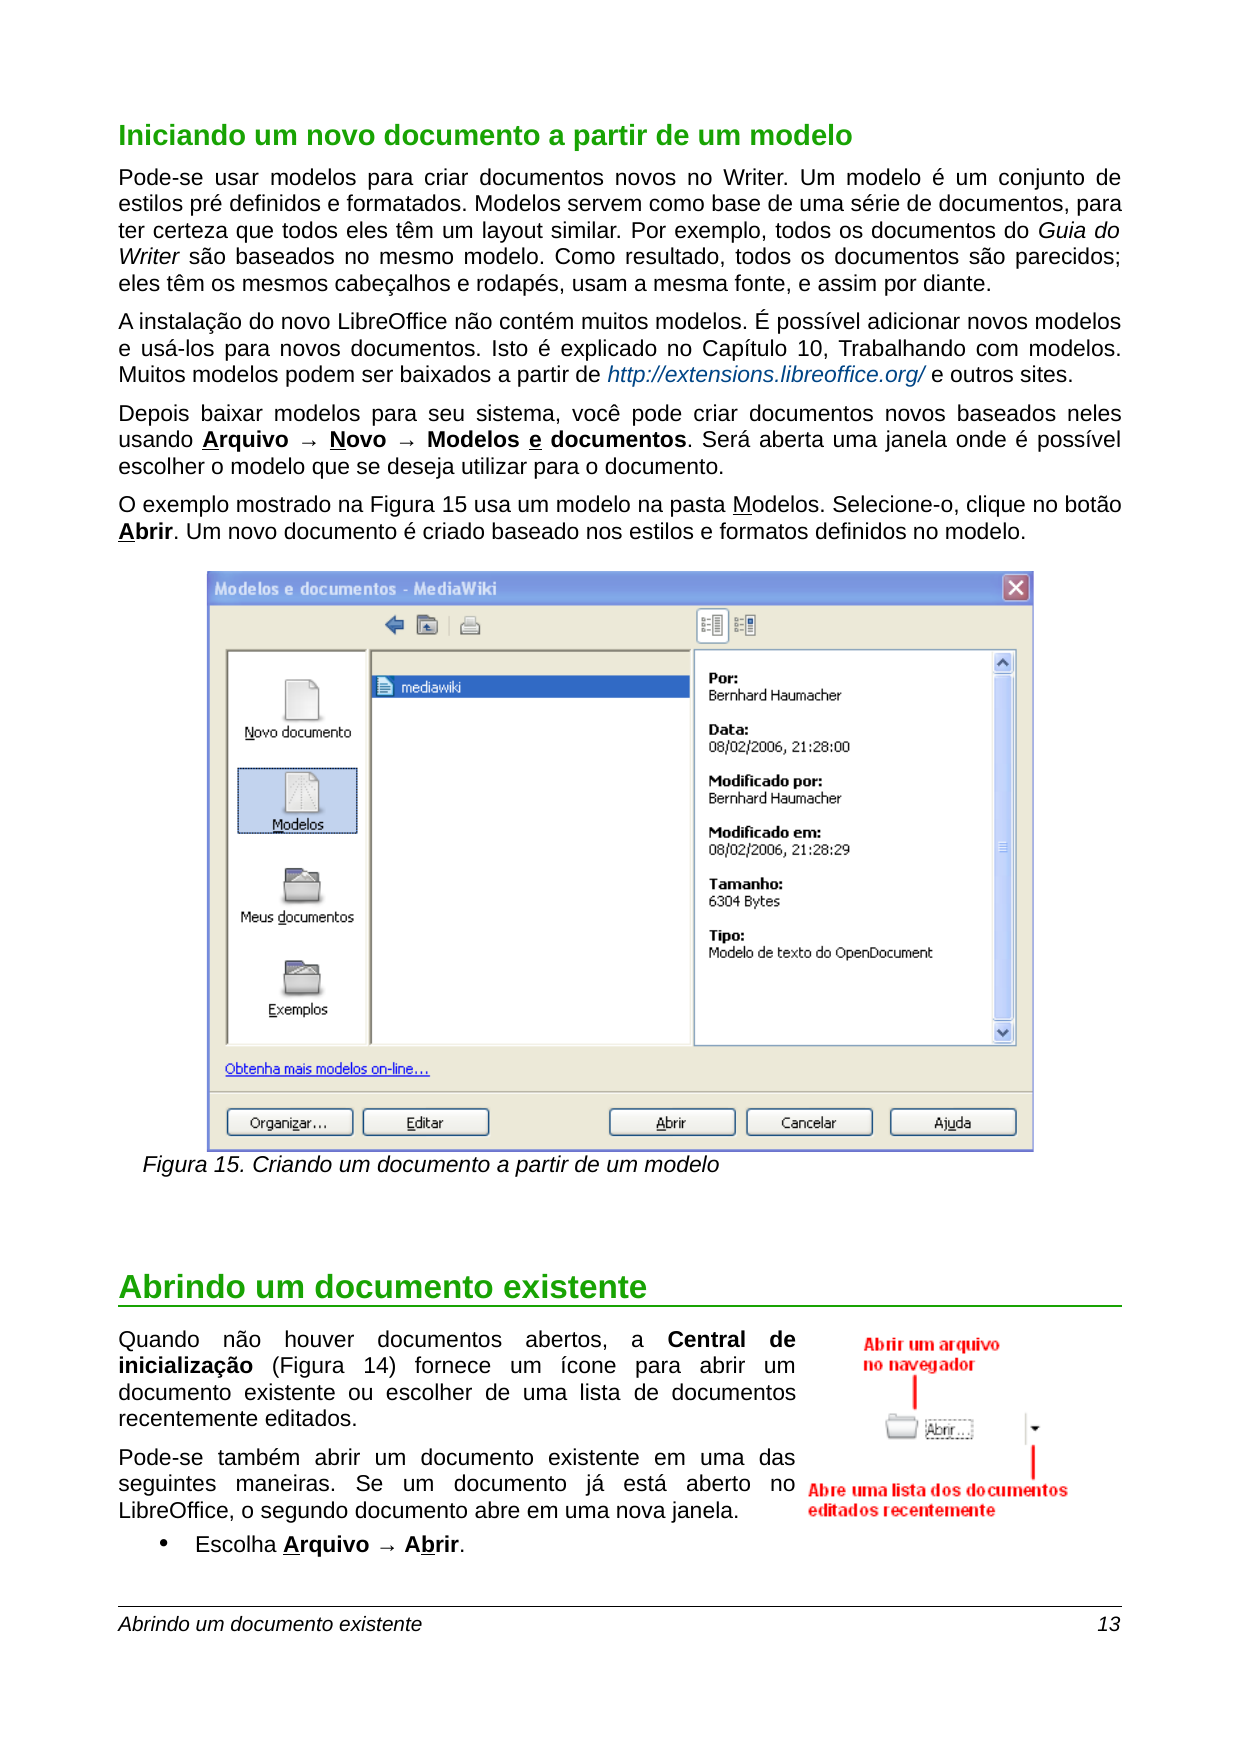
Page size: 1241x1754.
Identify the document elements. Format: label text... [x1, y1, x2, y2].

text Figura 15. Criando um documento a partir de um modelo [142, 569, 1098, 1178]
text Quando não houver documentos abertos, a Central de inicialização (Figura 14) fornece um ícone para abrir um documento existente ou escolher de uma lista de documentos recentemente editados. [118, 1326, 1122, 1431]
picture [796, 1328, 1092, 1528]
text Pode-se usar modelos para criar documentos novos no Writer. Um modelo é um conjunto de estilos pré definidos e formatados. Modelos servem como base de uma série de documentos, para ter certeza que todos eles têm um layout similar. Por exemplo, todos os documentos do Guia do Writer são baseados no mesmo modelo. Como resultado, todos os documentos são parecidos; eles têm os mesmos cabeçalhos e rodapés, usam a mesma fonte, e assim por diante. [118, 164, 1122, 296]
list Pode-se também abrir um documento existente em uma das seguintes maneiras. Se um documento já está aberto no LibreOffice, o segundo documento abre em uma nova janela. [118, 1444, 796, 1523]
text A instalação do novo LibreOffice não contém muitos modelos. É possível adicionar novos modelos e usá-los para novos documentos. Isto é explicado no Capítulo 10, Trabalhando com modelos. Muitos modelos podem ser baixados a partir de http://extensions.libreoffice.org/ e outros sites. [118, 308, 1122, 387]
subtitle Iniciando um novo documento a partir de um modelo [118, 118, 1122, 152]
list Escolha Arquivo → Abrir. [156, 1529, 1122, 1559]
picture [206, 571, 1034, 1152]
text Depois baixar modelos para seu sistema, você pode criar documentos novos baseados neles usando Arquivo → Novo → Modelos e documentos. Será aberta uma janela onde é possível escolher o modelo que se deseja utilizar para o documento. [118, 400, 1122, 479]
text O exemplo mostrado na Figura 15 usa um modelo na pasta Modelos. Selecione-o, clique no botão Abrir. Um novo documento é criado baseado nos estilos e formatos definidos no modelo. [118, 491, 1122, 544]
subtitle Abrindo um documento existente [118, 1267, 1122, 1305]
